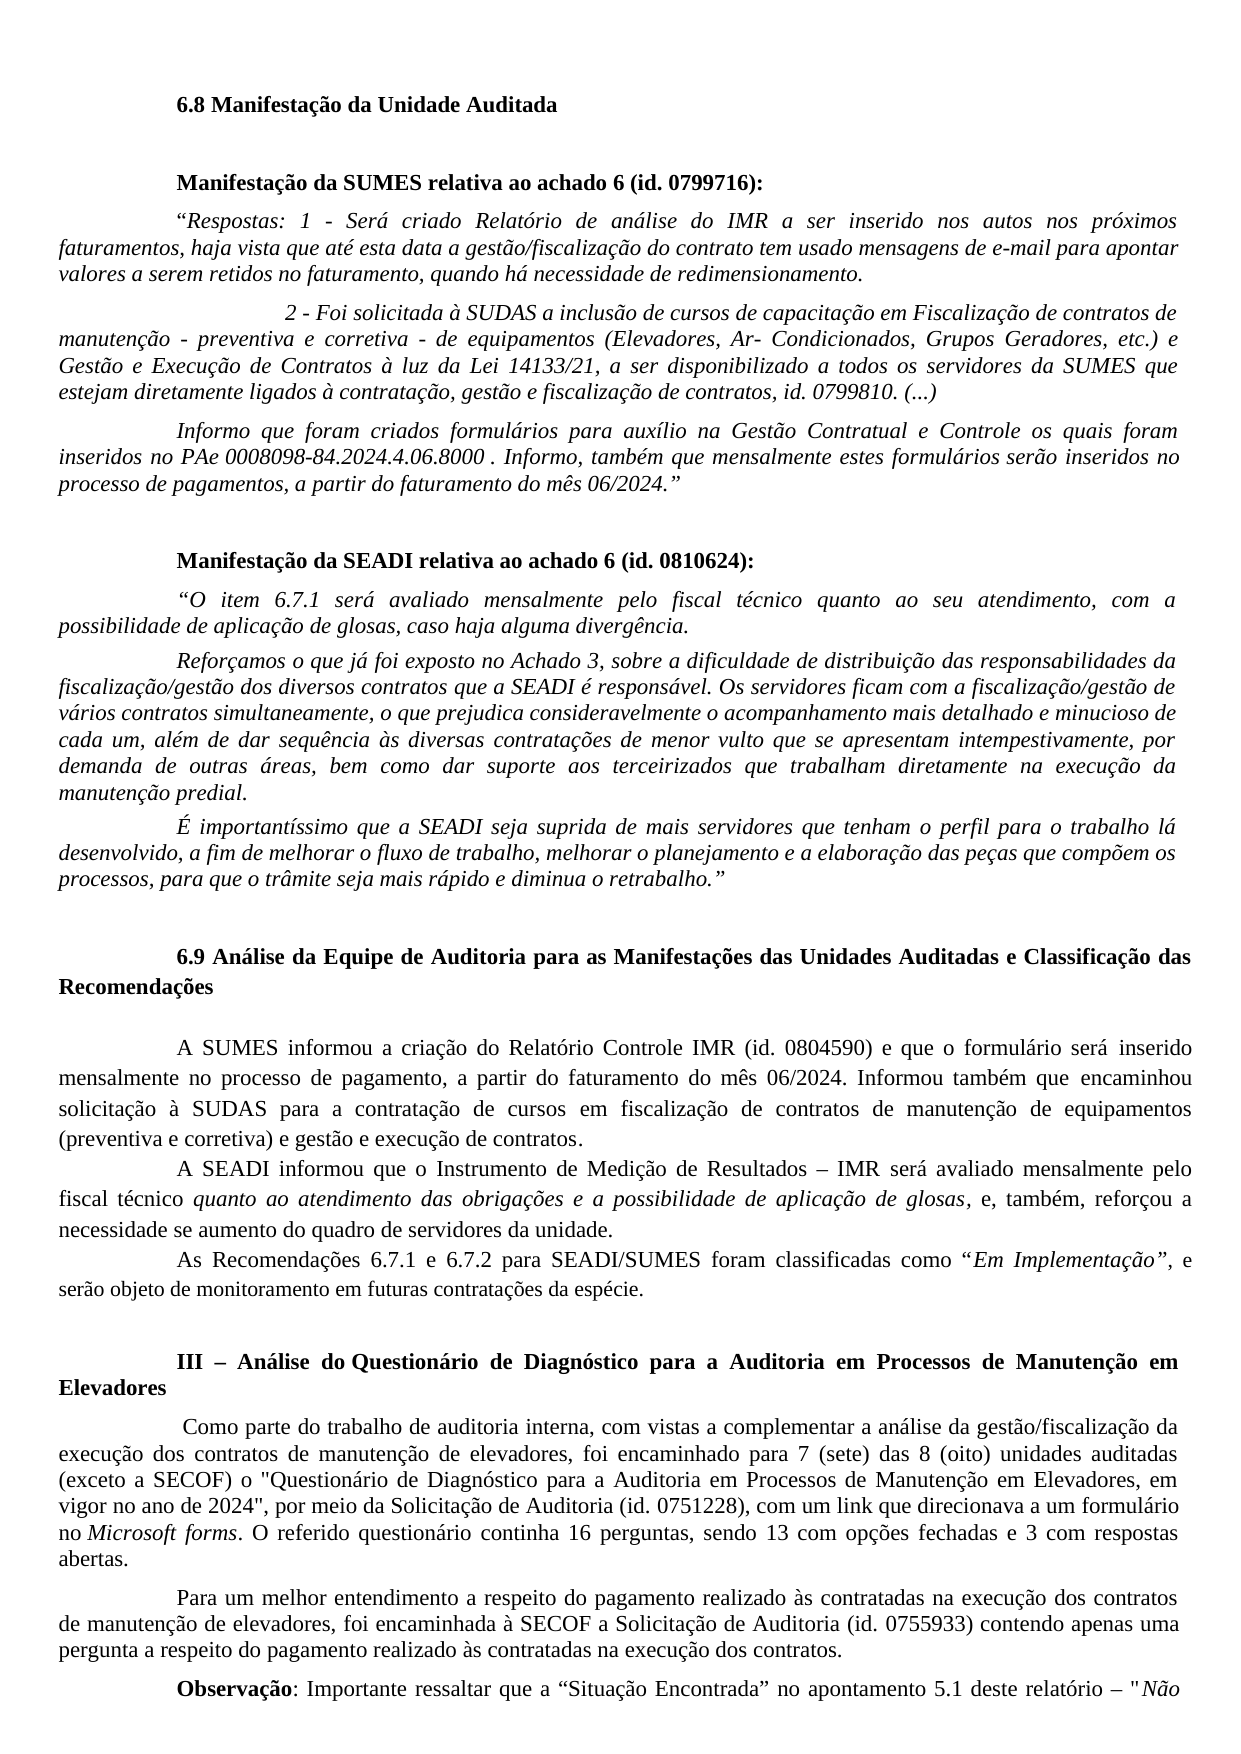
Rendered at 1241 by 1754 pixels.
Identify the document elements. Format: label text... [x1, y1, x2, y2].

text A SEADI informou que o Instrumento de Medição de Resultados – IMR será avaliado mensalmente pelo fiscal técnico quanto ao atendimento das obrigações e a possibilidade de aplicação de glosas, e, também, reforçou a necessidade se aumento do quadro de servidores da unidade. [58, 1155, 1192, 1242]
text Manifestação da SEADI relativa ao achado 6 (id. 0810624): [58, 547, 1180, 574]
text Reforçamos o que já foi exposto no Achado 3, sobre a dificuldade de distribuição das responsabilidades da fiscalização/gestão dos diversos contratos que a SEADI é responsável. Os servidores ficam com a fiscalização/gestão de vários contratos simultaneamente, o que prejudica consideravelmente o acompanhamento mais detalhado e minucioso de cada um, além de dar sequência às diversas contratações de menor vulto que se apresentam intempestivamente, por demanda de outras áreas, bem como dar suporte aos terceirizados que trabalham diretamente na execução da manutenção predial. [58, 647, 1178, 805]
text Como parte do trabalho de auditoria interna, com vistas a complementar a análise da gestão/fiscalização da execução dos contratos de manutenção de elevadores, foi encaminhado para 7 (sete) das 8 (oito) unidades auditadas (exceto a SECOF) o "Questionário de Diagnóstico para a Auditoria em Processos de Manutenção em Elevadores, em vigor no ano de 2024", por meio da Solicitação de Auditoria (id. 0751228), com um link que direcionava a um formulário no Microsoft forms. O referido questionário continha 16 perguntas, sendo 13 com opções fechadas e 3 com respostas abertas. [58, 1413, 1180, 1571]
text “O item 6.7.1 será avaliado mensalmente pelo fiscal técnico quanto ao seu atendimento, com a possibilidade de aplicação de glosas, caso haja alguma divergência. [58, 586, 1178, 639]
text 6.9 Análise da Equipe de Auditoria para as Manifestações das Unidades Auditadas e Classificação das Recomendações [58, 943, 1192, 1000]
text “Respostas: 1 - Será criado Relatório de análise do IMR a ser inserido nos autos nos próximos faturamentos, haja vista que até esta data a gestão/fiscalização do contrato tem usado mensagens de e-mail para apontar valores a serem retidos no faturamento, quando há necessidade de redimensionamento. [58, 207, 1180, 287]
text As Recomendações 6.7.1 e 6.7.2 para SEADI/SUMES foram classificadas como “Em Implementação”, e serão objeto de monitoramento em futuras contratações da espécie. [58, 1246, 1192, 1301]
text Observação: Importante ressaltar que a “Situação Encontrada” no apontamento 5.1 deste relatório – "Não [58, 1675, 1180, 1702]
text A SUMES informou a criação do Relatório Controle IMR (id. 0804590) e que o formulário será inserido mensalmente no processo de pagamento, a partir do faturamento do mês 06/2024. Informou também que encaminhou solicitação à SUDAS para a contratação de cursos em fiscalização de contratos de manutenção de equipamentos (preventiva e corretiva) e gestão e execução de contratos. [58, 1034, 1192, 1151]
text Informo que foram criados formulários para auxílio na Gestão Contratual e Controle os quais foram inseridos no PAe 0008098-84.2024.4.06.8000 . Informo, também que mensalmente estes formulários serão inseridos no processo de pagamentos, a partir do faturamento do mês 06/2024.” [58, 417, 1180, 496]
text III – Análise do Questionário de Diagnóstico para a Auditoria em Processos de Manutenção em Elevadores [58, 1348, 1180, 1401]
text 6.8 Manifestação da Unidade Auditada [58, 91, 1180, 117]
text 2 - Foi solicitada à SUDAS a inclusão de cursos de capacitação em Fiscalização de contratos de manutenção - preventiva e corretiva - de equipamentos (Elevadores, Ar- Condicionados, Grupos Geradores, etc.) e Gestão e Execução de Contratos à luz da Lei 14133/21, a ser disponibilizado a todos os servidores da SUMES que estejam diretamente ligados à contratação, gestão e fiscalização de contratos, id. 0799810. (...) [58, 299, 1180, 404]
text É importantíssimo que a SEADI seja suprida de mais servidores que tenham o perfil para o trabalho lá desenvolvido, a fim de melhorar o fluxo de trabalho, melhorar o planejamento e a elaboração das peças que compõem os processos, para que o trâmite seja mais rápido e diminua o retrabalho.” [58, 813, 1178, 892]
text Manifestação da SUMES relativa ao achado 6 (id. 0799716): [58, 169, 1180, 195]
text Para um melhor entendimento a respeito do pagamento realizado às contratadas na execução dos contratos de manutenção de elevadores, foi encaminhada à SECOF a Solicitação de Auditoria (id. 0755933) contendo apenas uma pergunta a respeito do pagamento realizado às contratadas na execução dos contratos. [58, 1584, 1180, 1663]
